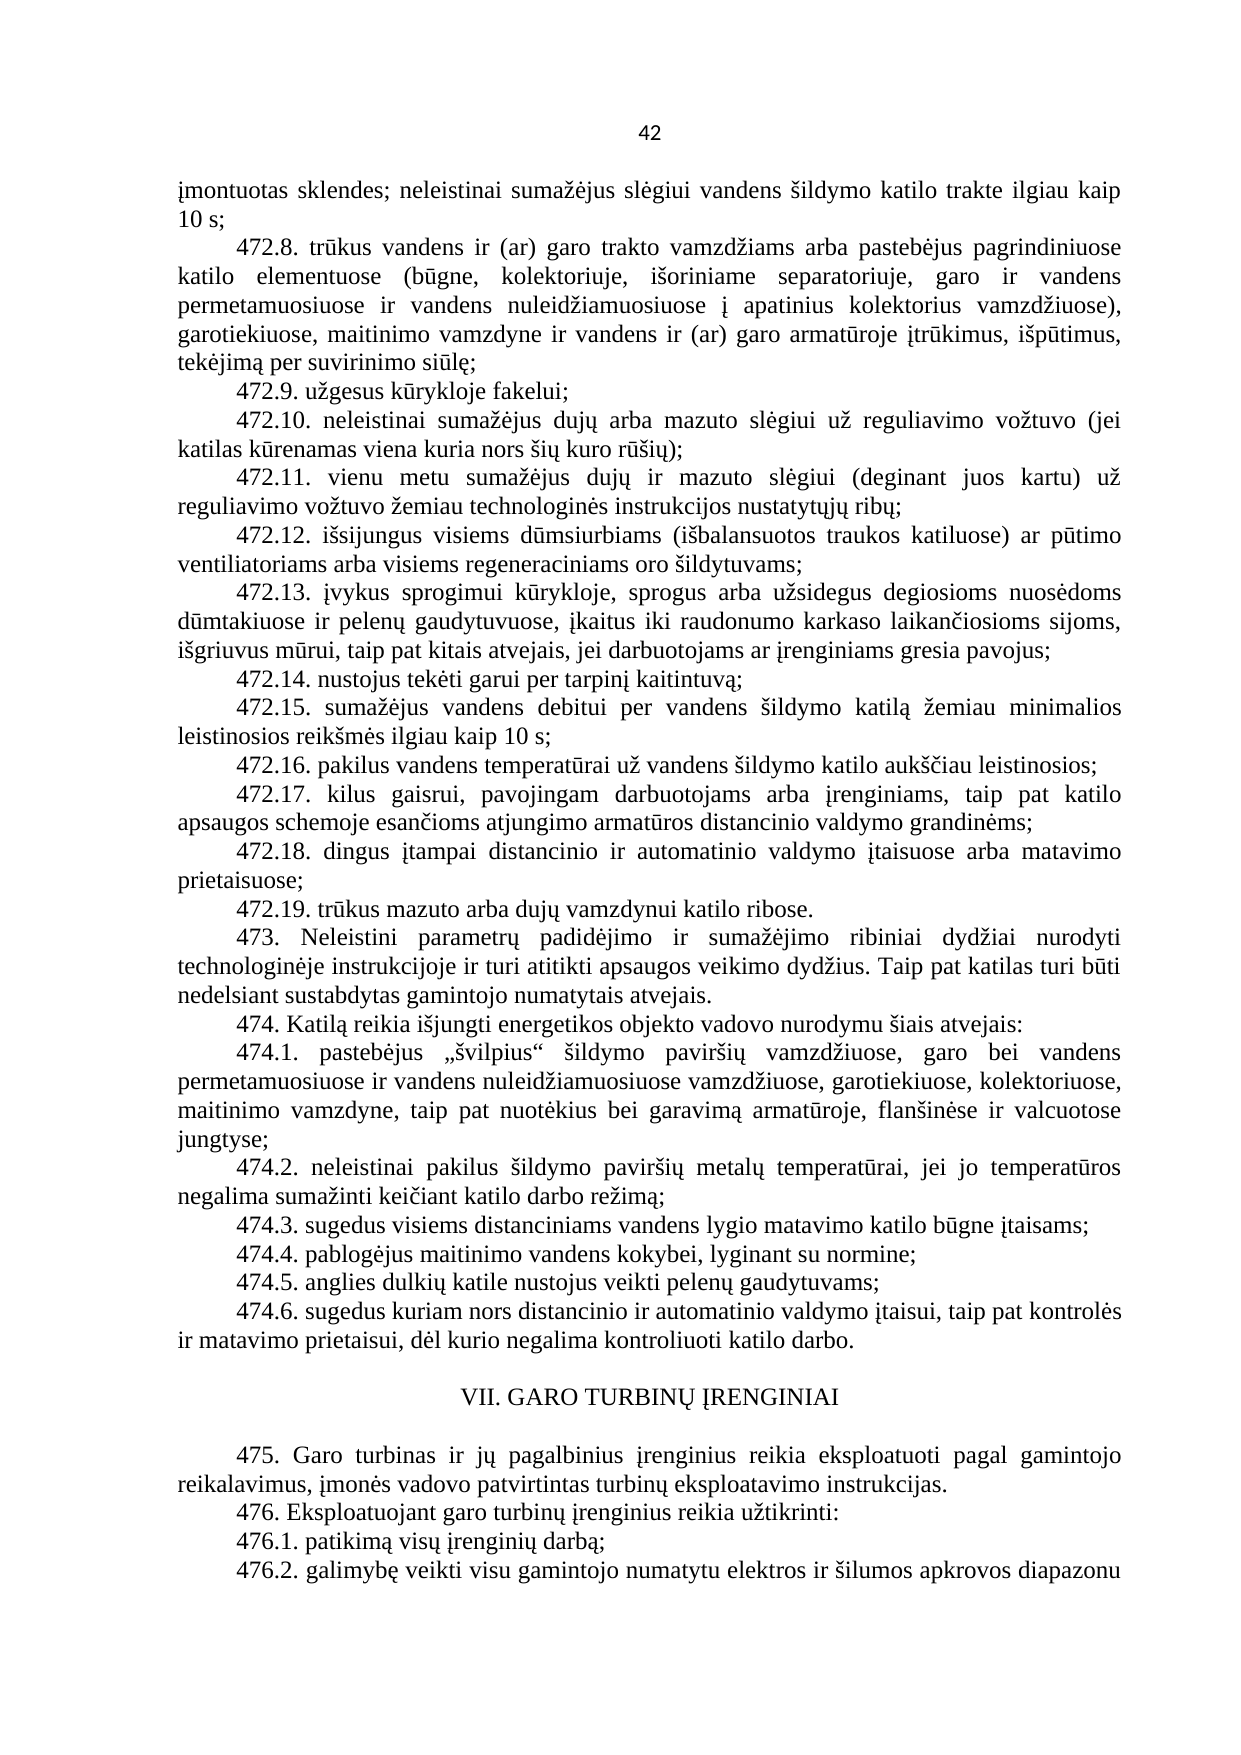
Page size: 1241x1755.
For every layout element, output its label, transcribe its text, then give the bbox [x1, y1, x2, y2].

text 472.19. trūkus mazuto arba dujų vamzdynui katilo ribose. [177, 894, 1122, 922]
text 472.8. trūkus vandens ir (ar) garo trakto vamzdžiams arba pastebėjus pagrindiniuose katilo elementuose (būgne, kolektoriuje, išoriniame separatoriuje, garo ir vandens permetamuosiuose ir vandens nuleidžiamuosiuose į apatinius kolektorius vamzdžiuose), garotiekiuose, maitinimo vamzdyne ir vandens ir (ar) garo armatūroje įtrūkimus, išpūtimus, tekėjimą per suvirinimo siūlę; [177, 232, 1122, 376]
text 472.16. pakilus vandens temperatūrai už vandens šildymo katilo aukščiau leistinosios; [177, 750, 1122, 779]
text 476. Eksploatuojant garo turbinų įrenginius reikia užtikrinti: [177, 1497, 1122, 1526]
text 475. Garo turbinas ir jų pagalbinius įrenginius reikia eksploatuoti pagal gamintojo reikalavimus, įmonės vadovo patvirtintas turbinų eksploatavimo instrukcijas. [177, 1440, 1122, 1497]
text 476.2. galimybę veikti visu gamintojo numatytu elektros ir šilumos apkrovos diapazonu [177, 1555, 1122, 1584]
text 474.5. anglies dulkių katile nustojus veikti pelenų gaudytuvams; [177, 1267, 1122, 1296]
text 472.10. neleistinai sumažėjus dujų arba mazuto slėgiui už reguliavimo vožtuvo (jei katilas kūrenamas viena kuria nors šių kuro rūšių); [177, 405, 1122, 462]
text 472.14. nustojus tekėti garui per tarpinį kaitintuvą; [177, 664, 1122, 692]
text 474.3. sugedus visiems distanciniams vandens lygio matavimo katilo būgne įtaisams; [177, 1210, 1122, 1239]
text 472.17. kilus gaisrui, pavojingam darbuotojams arba įrenginiams, taip pat katilo apsaugos schemoje esančioms atjungimo armatūros distancinio valdymo grandinėms; [177, 779, 1122, 836]
text 472.9. užgesus kūrykloje fakelui; [177, 376, 1122, 405]
text 472.12. išsijungus visiems dūmsiurbiams (išbalansuotos traukos katiluose) ar pūtimo ventiliatoriams arba visiems regeneraciniams oro šildytuvams; [177, 520, 1122, 577]
text 476.1. patikimą visų įrenginių darbą; [177, 1526, 1122, 1555]
text 473. Neleistini parametrų padidėjimo ir sumažėjimo ribiniai dydžiai nurodyti technologinėje instrukcijoje ir turi atitikti apsaugos veikimo dydžius. Taip pat katilas turi būti nedelsiant sustabdytas gamintojo numatytais atvejais. [177, 922, 1122, 1009]
text 474. Katilą reikia išjungti energetikos objekto vadovo nurodymu šiais atvejais: [177, 1009, 1122, 1037]
text 472.18. dingus įtampai distancinio ir automatinio valdymo įtaisuose arba matavimo prietaisuose; [177, 836, 1122, 894]
text 472.13. įvykus sprogimui kūrykloje, sprogus arba užsidegus degiosioms nuosėdoms dūmtakiuose ir pelenų gaudytuvuose, įkaitus iki raudonumo karkaso laikančiosioms sijoms, išgriuvus mūrui, taip pat kitais atvejais, jei darbuotojams ar įrenginiams gresia pavojus; [177, 577, 1122, 664]
text 472.15. sumažėjus vandens debitui per vandens šildymo katilą žemiau minimalios leistinosios reikšmės ilgiau kaip 10 s; [177, 692, 1122, 750]
text 474.4. pablogėjus maitinimo vandens kokybei, lyginant su normine; [177, 1239, 1122, 1267]
text 472.11. vienu metu sumažėjus dujų ir mazuto slėgiui (deginant juos kartu) už reguliavimo vožtuvo žemiau technologinės instrukcijos nustatytųjų ribų; [177, 462, 1122, 520]
text 474.6. sugedus kuriam nors distancinio ir automatinio valdymo įtaisui, taip pat kontrolės ir matavimo prietaisui, dėl kurio negalima kontroliuoti katilo darbo. [177, 1296, 1122, 1354]
text įmontuotas sklendes; neleistinai sumažėjus slėgiui vandens šildymo katilo trakte ilgiau kaip 10 s; [177, 175, 1122, 232]
text VII. GARO TURBINŲ ĮRENGINIAI [177, 1382, 1122, 1411]
text 474.2. neleistinai pakilus šildymo paviršių metalų temperatūrai, jei jo temperatūros negalima sumažinti keičiant katilo darbo režimą; [177, 1152, 1122, 1210]
text 474.1. pastebėjus „švilpius“ šildymo paviršių vamzdžiuose, garo bei vandens permetamuosiuose ir vandens nuleidžiamuosiuose vamzdžiuose, garotiekiuose, kolektoriuose, maitinimo vamzdyne, taip pat nuotėkius bei garavimą armatūroje, flanšinėse ir valcuotose jungtyse; [177, 1037, 1122, 1152]
